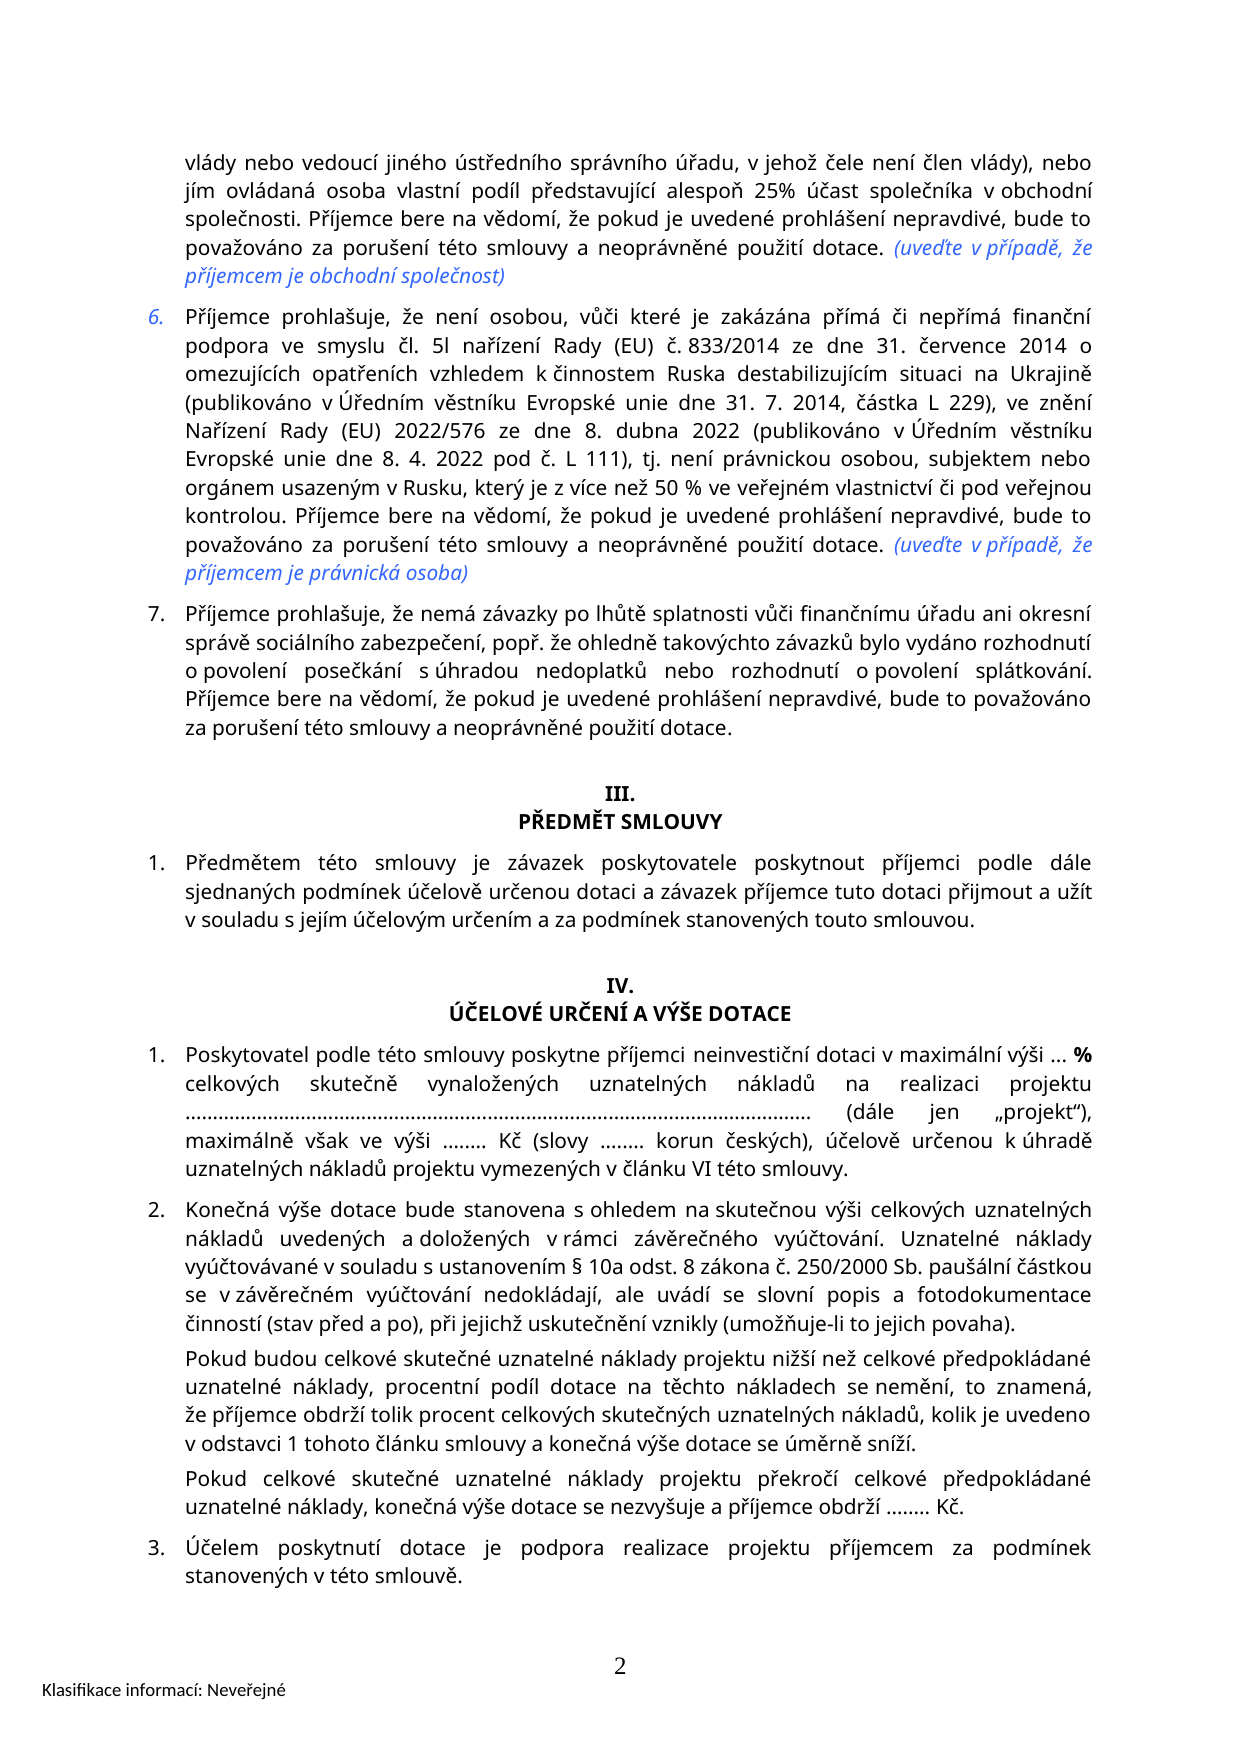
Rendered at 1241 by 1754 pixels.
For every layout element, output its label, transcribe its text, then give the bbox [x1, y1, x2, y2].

text III. [148, 779, 1092, 807]
text Pokud celkové skutečné uznatelné náklady projektu překročí celkové předpokládané uznatelné náklady, konečná výše dotace se nezvyšuje a příjemce obdrží …..... Kč. [185, 1464, 1092, 1521]
text ÚČELOVÉ URČENÍ A VÝŠE DOTACE [148, 999, 1092, 1028]
text PŘEDMĚT SMLOUVY [148, 807, 1092, 836]
list Poskytovatel podle této smlouvy poskytne příjemci neinvestiční dotaci v maximální výši ... % celkových skutečně vynaložených uznatelných nákladů na realizaci projektu ………………………………………………..…………………………………………………. (dále jen „projekt“), maximálně však ve výši …..... Kč (slovy …..... korun českých), účelově určenou k úhradě uznatelných nákladů projektu vymezených v článku VI této smlouvy. [148, 1041, 1092, 1183]
text Pokud budou celkové skutečné uznatelné náklady projektu nižší než celkové předpokládané uznatelné náklady, procentní podíl dotace na těchto nákladech se nemění, to znamená, že příjemce obdrží tolik procent celkových skutečných uznatelných nákladů, kolik je uvedeno v odstavci 1 tohoto článku smlouvy a konečná výše dotace se úměrně sníží. [185, 1344, 1092, 1457]
list Příjemce prohlašuje, že nemá závazky po lhůtě splatnosti vůči finančnímu úřadu ani okresní správě sociálního zabezpečení, popř. že ohledně takovýchto závazků bylo vydáno rozhodnutí o povolení posečkání s úhradou nedoplatků nebo rozhodnutí o povolení splátkování. Příjemce bere na vědomí, že pokud je uvedené prohlášení nepravdivé, bude to považováno za porušení této smlouvy a neoprávněné použití dotace. [148, 599, 1092, 741]
list Předmětem této smlouvy je závazek poskytovatele poskytnout příjemci podle dále sjednaných podmínek účelově určenou dotaci a závazek příjemce tuto dotaci přijmout a užít v souladu s jejím účelovým určením a za podmínek stanovených touto smlouvou. [148, 848, 1092, 934]
text IV. [148, 971, 1092, 999]
list Účelem poskytnutí dotace je podpora realizace projektu příjemcem za podmínek stanovených v této smlouvě. [148, 1533, 1092, 1590]
list Konečná výše dotace bude stanovena s ohledem na skutečnou výši celkových uznatelných nákladů uvedených a doložených v rámci závěrečného vyúčtování. Uznatelné náklady vyúčtovávané v souladu s ustanovením § 10a odst. 8 zákona č. 250/2000 Sb. paušální částkou se v závěrečném vyúčtování nedokládají, ale uvádí se slovní popis a fotodokumentace činností (stav před a po), při jejichž uskutečnění vznikly (umožňuje-li to jejich povaha). [148, 1195, 1092, 1337]
list vlády nebo vedoucí jiného ústředního správního úřadu, v jehož čele není člen vlády), nebo jím ovládaná osoba vlastní podíl představující alespoň 25% účast společníka v obchodní společnosti. Příjemce bere na vědomí, že pokud je uvedené prohlášení nepravdivé, bude to považováno za porušení této smlouvy a neoprávněné použití dotace. (uveďte v případě, že příjemcem je obchodní společnost) [148, 148, 1092, 290]
list Příjemce prohlašuje, že není osobou, vůči které je zakázána přímá či nepřímá finanční podpora ve smyslu čl. 5l nařízení Rady (EU) č. 833/2014 ze dne 31. července 2014 o omezujících opatřeních vzhledem k činnostem Ruska destabilizujícím situaci na Ukrajině (publikováno v Úředním věstníku Evropské unie dne 31. 7. 2014, částka L 229), ve znění Nařízení Rady (EU) 2022/576 ze dne 8. dubna 2022 (publikováno v Úředním věstníku Evropské unie dne 8. 4. 2022 pod č. L 111), tj. není právnickou osobou, subjektem nebo orgánem usazeným v Rusku, který je z více než 50 % ve veřejném vlastnictví či pod veřejnou kontrolou. Příjemce bere na vědomí, že pokud je uvedené prohlášení nepravdivé, bude to považováno za porušení této smlouvy a neoprávněné použití dotace. (uveďte v případě, že příjemcem je právnická osoba) [148, 302, 1092, 587]
